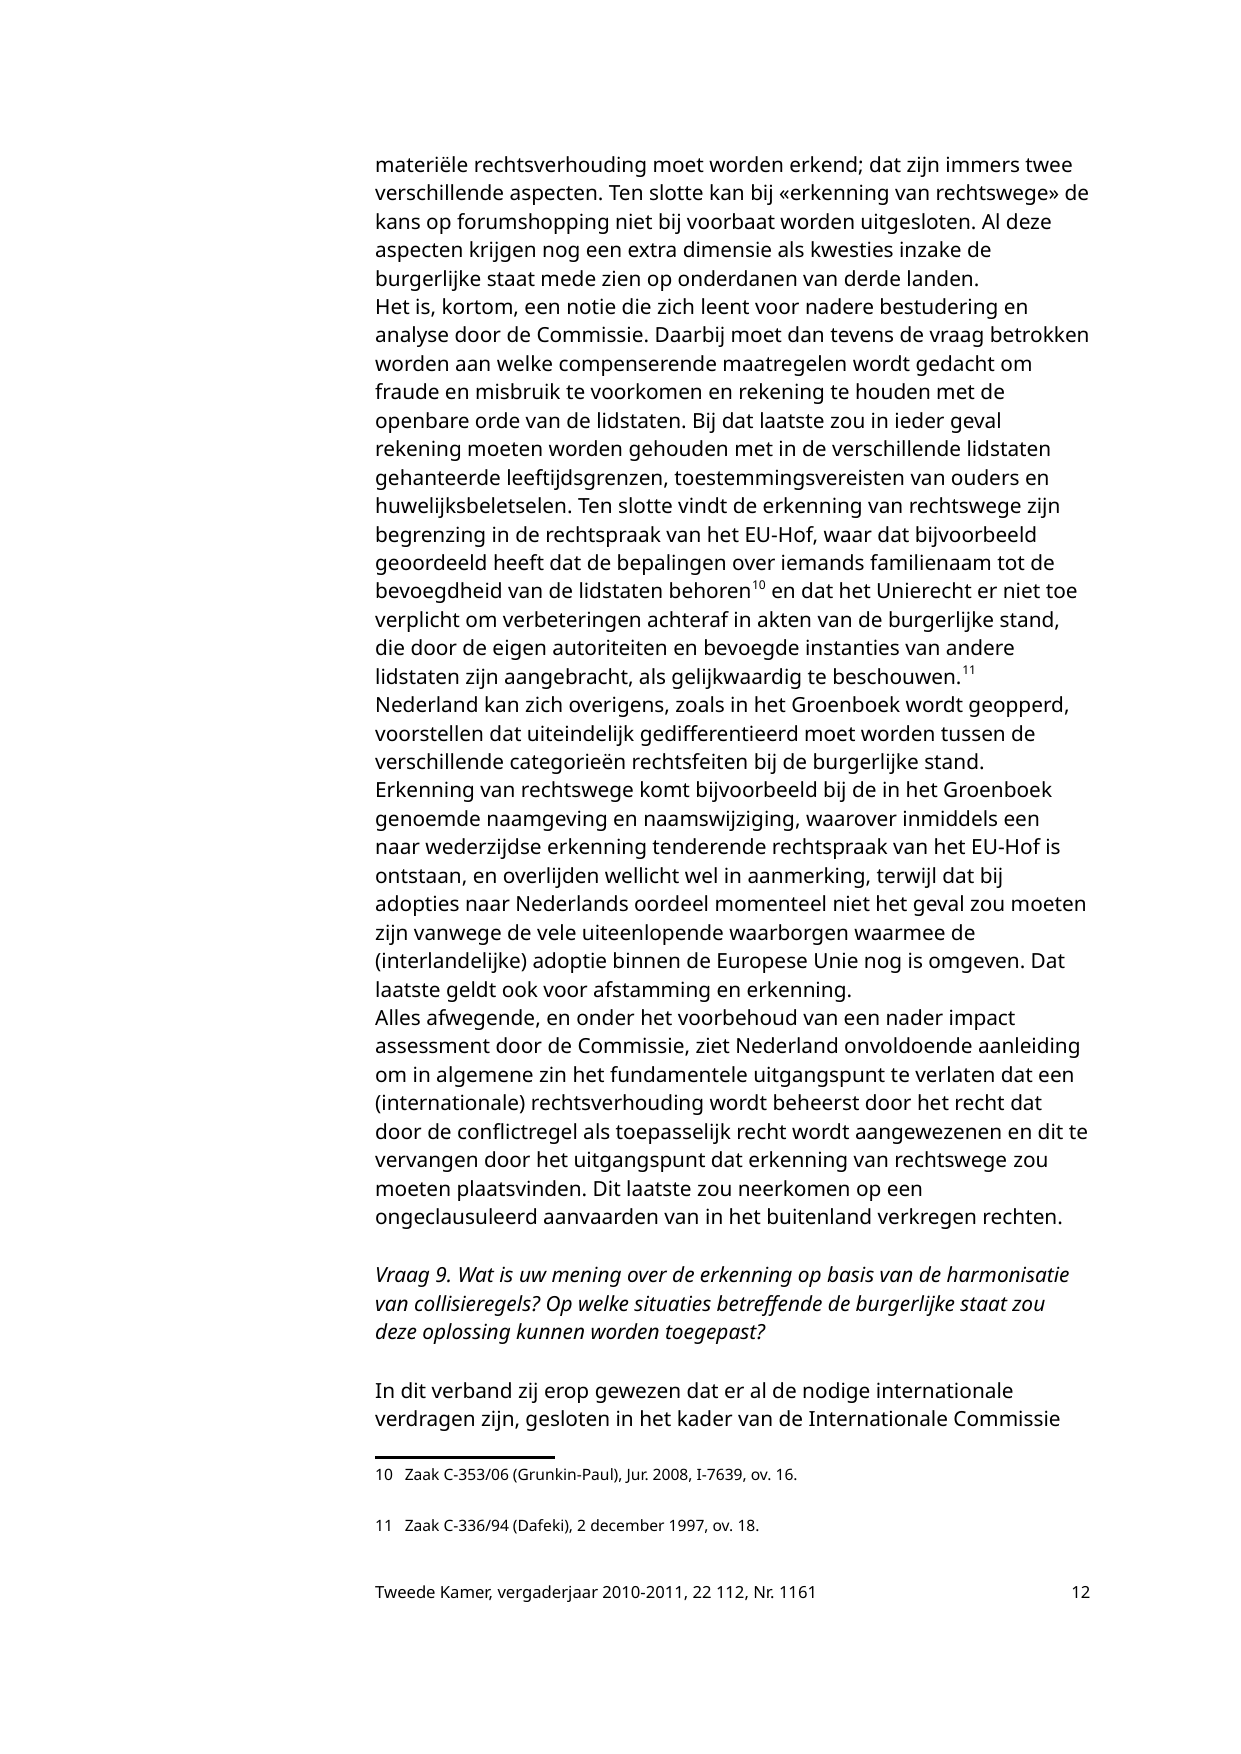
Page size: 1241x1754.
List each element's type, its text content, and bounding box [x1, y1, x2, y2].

text Nederland kan zich overigens, zoals in het Groenboek wordt geopperd, voorstellen dat uiteindelijk gedifferentieerd moet worden tussen de verschillende categorieën rechtsfeiten bij de burgerlijke stand. Erkenning van rechtswege komt bijvoorbeeld bij de in het Groenboek genoemde naamgeving en naamswijziging, waarover inmiddels een naar wederzijdse erkenning tenderende rechtspraak van het EU-Hof is ontstaan, en overlijden wellicht wel in aanmerking, terwijl dat bij adopties naar Nederlands oordeel momenteel niet het geval zou moeten zijn vanwege de vele uiteenlopende waarborgen waarmee de (interlandelijke) adoptie binnen de Europese Unie nog is omgeven. Dat laatste geldt ook voor afstamming en erkenning. [375, 1060, 1090, 1344]
text Zaak C-353/06 (Grunkin-Paul), Jur. 2008, I-7639, ov. 16. [375, 1449, 1090, 1478]
text Het is, kortom, een notie die zich leent voor nadere bestudering en analyse door de Commissie. Daarbij moet dan tevens de vraag betrokken worden aan welke compenserende maatregelen wordt gedacht om fraude en misbruik te voorkomen en rekening te houden met de openbare orde van de lidstaten. Bij dat laatste zou in ieder geval rekening moeten worden gehouden met in de verschillende lidstaten gehanteerde leeftijdsgrenzen, toestemmingsvereisten van ouders en huwelijksbeletselen. Ten slotte vindt de erkenning van rechtswege zijn begrenzing in de rechtspraak van het EU-Hof, waar dat bijvoorbeeld geoordeeld heeft dat de bepalingen over iemands familienaam tot de bevoegdheid van de lidstaten behoren en dat het Unierecht er niet toe verplicht om verbeteringen achteraf in akten van de burgerlijke stand, die door de eigen autoriteiten en bevoegde instanties van andere lidstaten zijn aangebracht, als gelijkwaardig te beschouwen. [375, 662, 1090, 1060]
text Richtlijn nr. 2005/36/EG van 7 september 2005 betreffende erkenning van beroepskwalificaties (Pb. 2005, L 255/22). [375, 1362, 1090, 1419]
text Zaak C-336/94 (Dafeki), 2 december 1997, ov. 18. [375, 1508, 1090, 1536]
text Doorvertaling van «erkenning van rechtswege» naar de specifieke context van de burgerlijke stand lijkt op het eerste gezicht aantrekkelijk, maar is zeker niet zonder complicaties. Het zou bijvoorbeeld betekenen dat in een lidstaat tot stand gebrachte adopties, huwelijken, afstamming en erkenningen in beginsel door alle andere EU-lidstaten erkend zouden moeten worden, terwijl er juist op deze terreinen sprake is van een grote culturele diversiteit en verschil in maatschappelijke opvattingen tussen lidstaten. Voorts zijn er vaak belangen van anderen in het geding, met name familieleden, waardoor het risico op conflicterende belangen bestaat. Verder moet aan de aanvaarding van de uitwendige bewijskracht van een akte niet automatisch de consequentie worden verbonden dat daarmee dus ook de daaraan ten grondslag liggende materiële rechtsverhouding moet worden erkend; dat zijn immers twee verschillende aspecten. Ten slotte kan bij «erkenning van rechtswege» de kans op forumshopping niet bij voorbaat worden uitgesloten. Al deze aspecten krijgen nog een extra dimensie als kwesties inzake de burgerlijke staat mede zien op onderdanen van derde landen. [375, 178, 1090, 662]
text De erkenning van rechtswege is een aanvankelijk vooral economisch getinte notie die is ontwikkeld in het kader van het vrij verkeer van goederen; een product dat ergens in een lidstaat in het vrije verkeer is gebracht moet, behoudens uitzonderingen, vrij kunnen circuleren in de interne markt. Uitbreiding ervan tot andere sectoren, zoals de erkenning van diploma’s, was vaak het voorwerp van uitvoerige Europese harmonisatie. [375, 150, 1090, 178]
